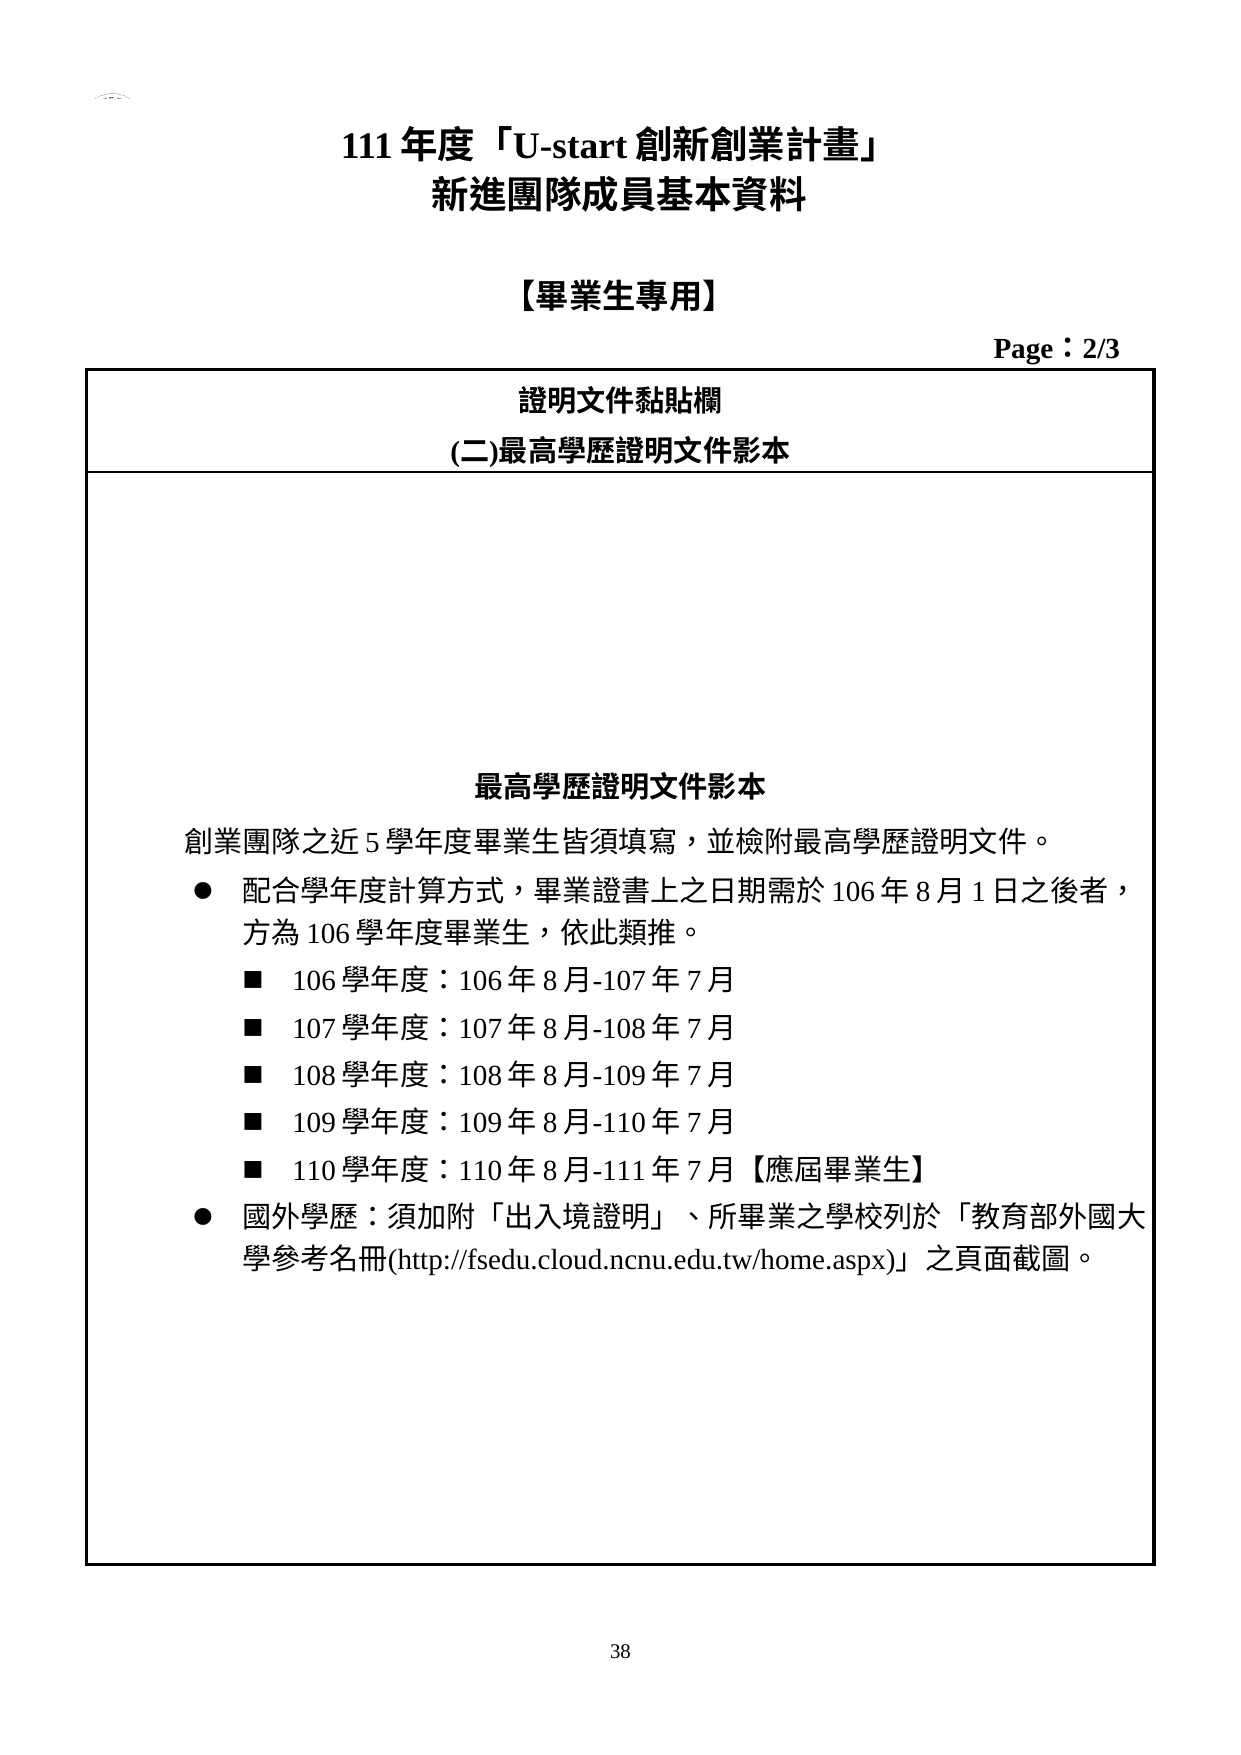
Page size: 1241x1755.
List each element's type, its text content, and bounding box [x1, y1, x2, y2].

table_cell 最高學歷證明文件影本 創業團隊之近5學年度畢業生皆須填寫，並檢附最高學歷證明文件。 配合學年度計算方式，畢業證書上之日期需於106年8月1日之後者，方為106學年度畢業生，依此類推。 106學年度：106年8月-107年7月 107學年度：107年8月-108年7月 108學年度：108年8月-109年7月 109學年度：109年8月-110年7月 110學年度：110年8月-111年7月【應屆畢業生】 國外學歷：須加附「出入境證明」、所畢業之學校列於「教育部外國大學參考名冊(http://fsedu.cloud.ncnu.edu.tw/home.aspx)」之頁面截圖。 [88, 473, 1152, 1563]
text 111年度「U-start創新創業計畫」 [118, 118, 1119, 168]
table_header 證明文件黏貼欄 (二)最高學歷證明文件影本 [88, 371, 1152, 471]
text 新進團隊成員基本資料 [118, 168, 1119, 218]
text 【畢業生專用】 [118, 268, 1119, 318]
text Page：2/3 [118, 318, 1119, 368]
